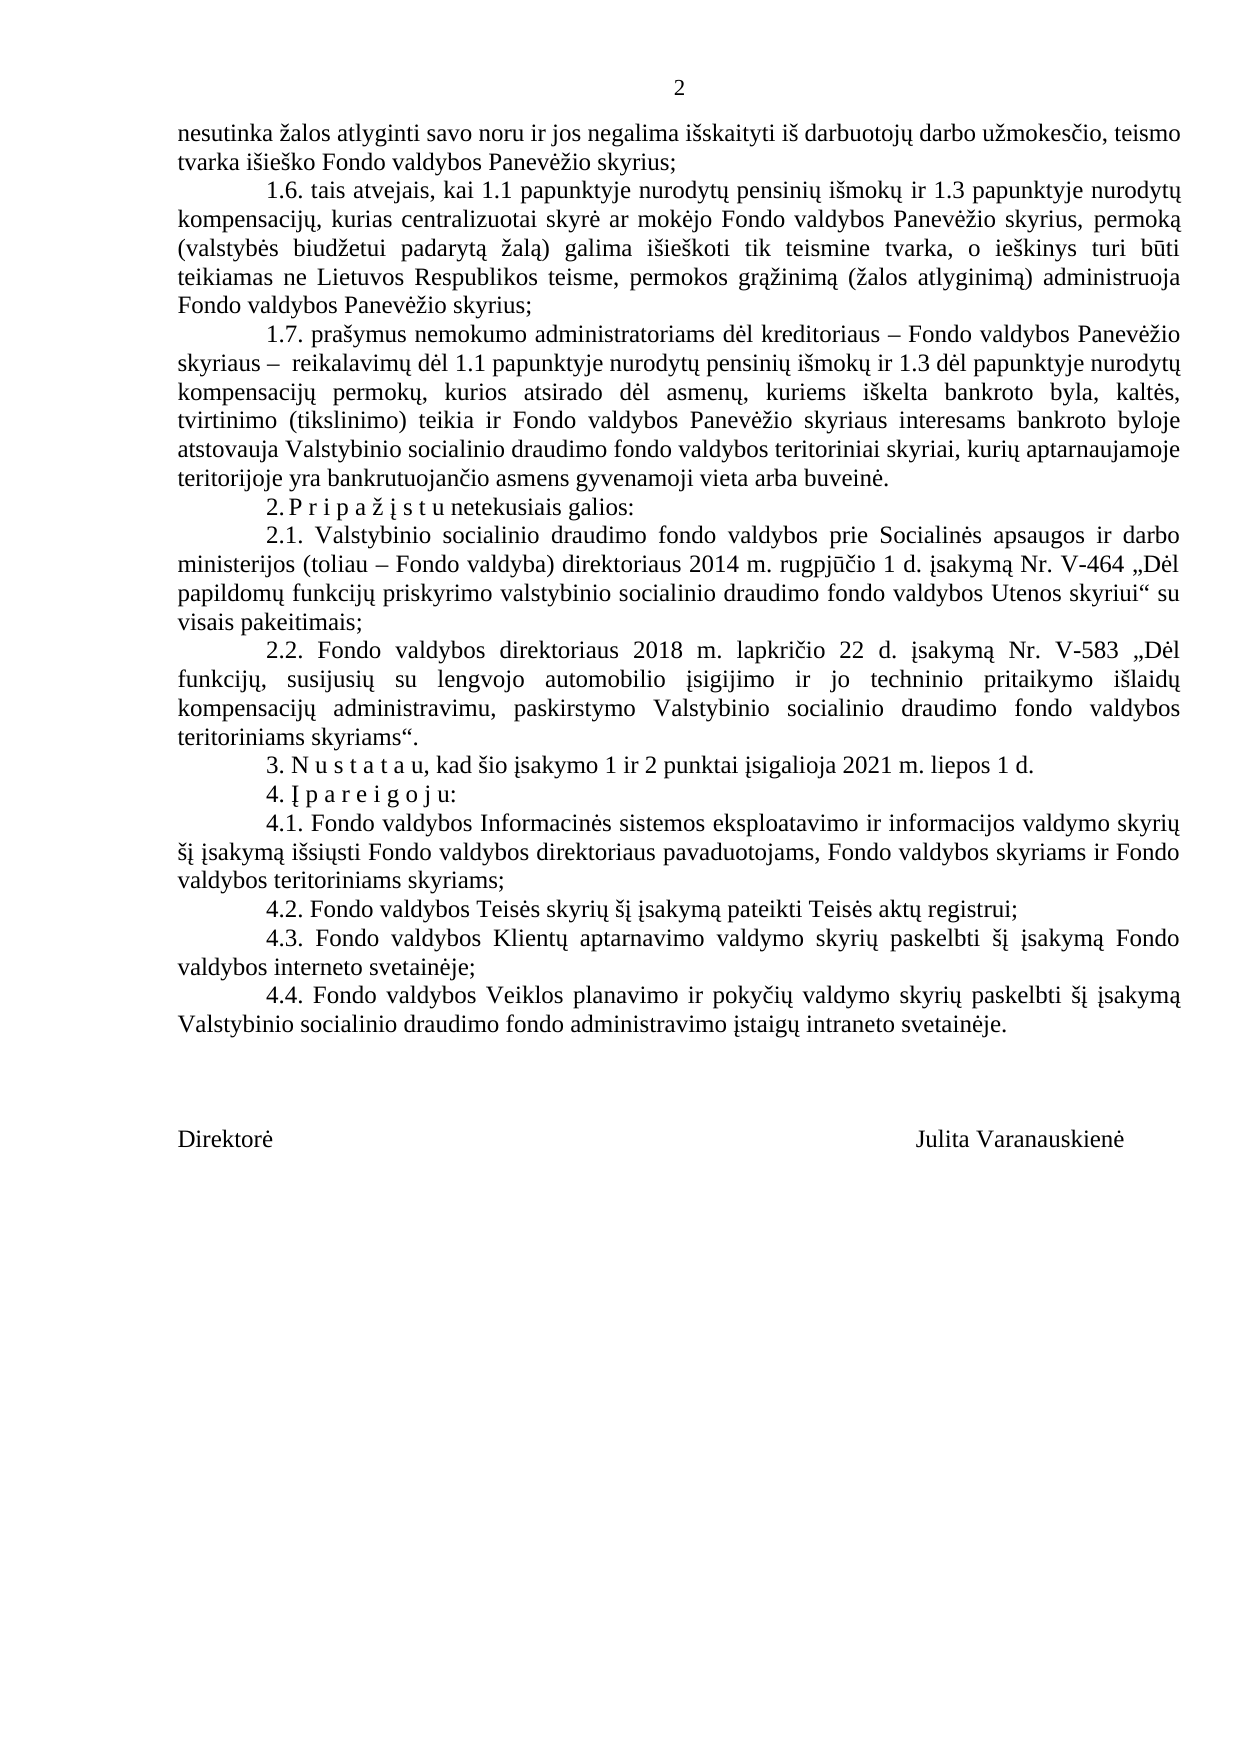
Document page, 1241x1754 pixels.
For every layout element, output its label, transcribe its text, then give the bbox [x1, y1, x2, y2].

text 2.1. Valstybinio socialinio draudimo fondo valdybos prie Socialinės apsaugos ir darbo ministerijos (toliau – Fondo valdyba) direktoriaus 2014 m. rugpjūčio 1 d. įsakymą Nr. V-464 „Dėl papildomų funkcijų priskyrimo valstybinio socialinio draudimo fondo valdybos Utenos skyriui“ su visais pakeitimais; [177, 521, 1181, 636]
text 1.6. tais atvejais, kai 1.1 papunktyje nurodytų pensinių išmokų ir 1.3 papunktyje nurodytų kompensacijų, kurias centralizuotai skyrė ar mokėjo Fondo valdybos Panevėžio skyrius, permoką (valstybės biudžetui padarytą žalą) galima išieškoti tik teismine tvarka, o ieškinys turi būti teikiamas ne Lietuvos Respublikos teisme, permokos grąžinimą (žalos atlyginimą) administruoja Fondo valdybos Panevėžio skyrius; [177, 176, 1181, 319]
text 3. N u s t a t a u, kad šio įsakymo 1 ir 2 punktai įsigalioja 2021 m. liepos 1 d. [177, 751, 1181, 779]
text 4.4. Fondo valdybos Veiklos planavimo ir pokyčių valdymo skyrių paskelbti šį įsakymą Valstybinio socialinio draudimo fondo administravimo įstaigų intraneto svetainėje. [177, 981, 1181, 1038]
text 4.3. Fondo valdybos Klientų aptarnavimo valdymo skyrių paskelbti šį įsakymą Fondo valdybos interneto svetainėje; [177, 923, 1181, 981]
text 4. Į p a r e i g o j u: [177, 779, 1181, 808]
text Direktorė Julita Varanauskienė [177, 1124, 1181, 1153]
text 2. P r i p a ž į s t u netekusiais galios: [177, 492, 1181, 521]
text 4.2. Fondo valdybos Teisės skyrių šį įsakymą pateikti Teisės aktų registrui; [177, 894, 1181, 923]
text nesutinka žalos atlyginti savo noru ir jos negalima išskaityti iš darbuotojų darbo užmokesčio, teismo tvarka išieško Fondo valdybos Panevėžio skyrius; [177, 118, 1181, 176]
text 2.2. Fondo valdybos direktoriaus 2018 m. lapkričio 22 d. įsakymą Nr. V-583 „Dėl funkcijų, susijusių su lengvojo automobilio įsigijimo ir jo techninio pritaikymo išlaidų kompensacijų administravimu, paskirstymo Valstybinio socialinio draudimo fondo valdybos teritoriniams skyriams“. [177, 636, 1181, 751]
text 1.7. prašymus nemokumo administratoriams dėl kreditoriaus – Fondo valdybos Panevėžio skyriaus – reikalavimų dėl 1.1 papunktyje nurodytų pensinių išmokų ir 1.3 dėl papunktyje nurodytų kompensacijų permokų, kurios atsirado dėl asmenų, kuriems iškelta bankroto byla, kaltės, tvirtinimo (tikslinimo) teikia ir Fondo valdybos Panevėžio skyriaus interesams bankroto byloje atstovauja Valstybinio socialinio draudimo fondo valdybos teritoriniai skyriai, kurių aptarnaujamoje teritorijoje yra bankrutuojančio asmens gyvenamoji vieta arba buveinė. [177, 319, 1181, 492]
text 4.1. Fondo valdybos Informacinės sistemos eksploatavimo ir informacijos valdymo skyrių šį įsakymą išsiųsti Fondo valdybos direktoriaus pavaduotojams, Fondo valdybos skyriams ir Fondo valdybos teritoriniams skyriams; [177, 808, 1181, 894]
